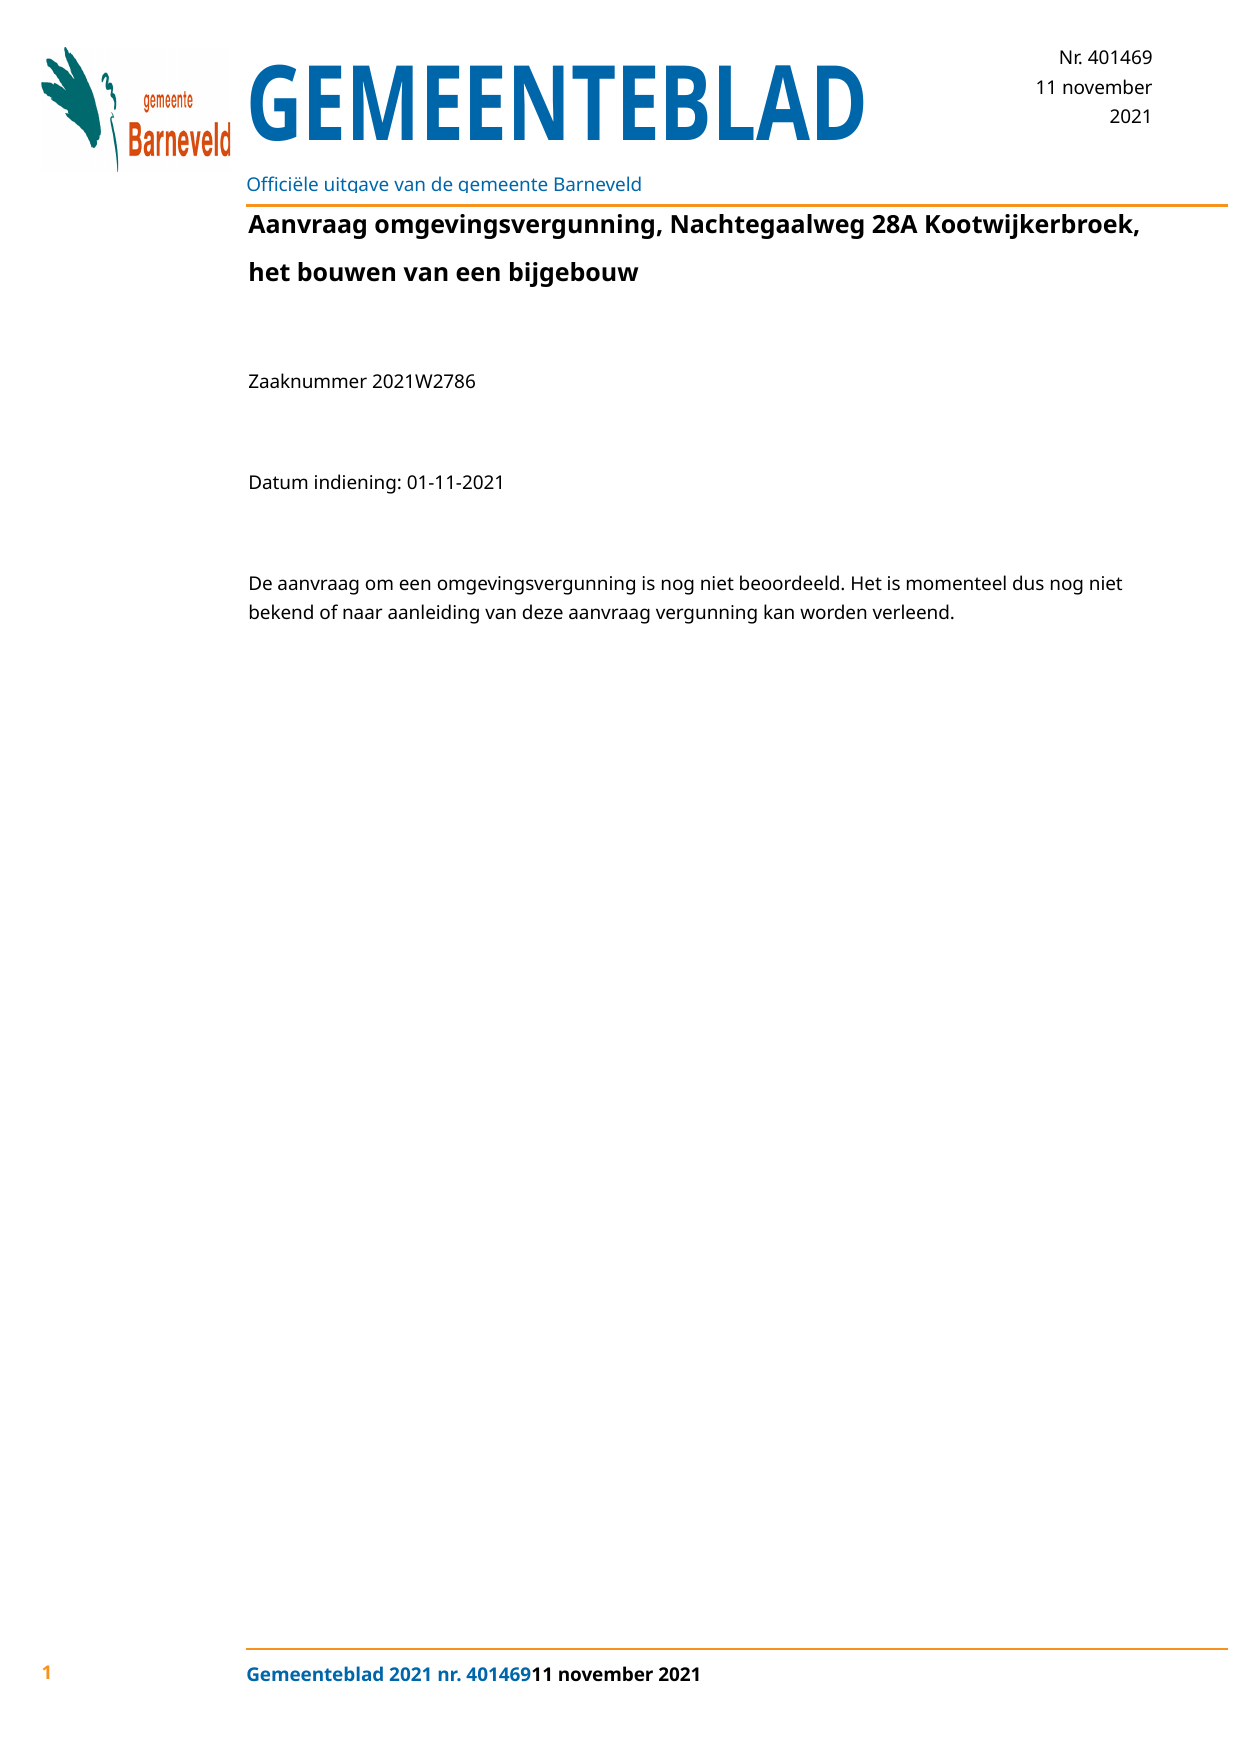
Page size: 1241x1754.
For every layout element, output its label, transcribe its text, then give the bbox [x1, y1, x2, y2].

text De aanvraag om een omgevingsvergunning is nog niet beoordeeld. Het is momenteel dus nog niet bekend of naar aanleiding van deze aanvraag vergunning kan worden verleend. [248, 570, 1152, 625]
picture [41, 47, 231, 172]
text Aanvraag omgevingsvergunning, Nachtegaalweg 28A Kootwijkerbroek, het bouwen van een bijgebouw [248, 207, 1152, 288]
text Datum indiening: 01-11-2021 [248, 469, 1152, 495]
text Zaaknummer 2021W2786 [248, 368, 1152, 394]
